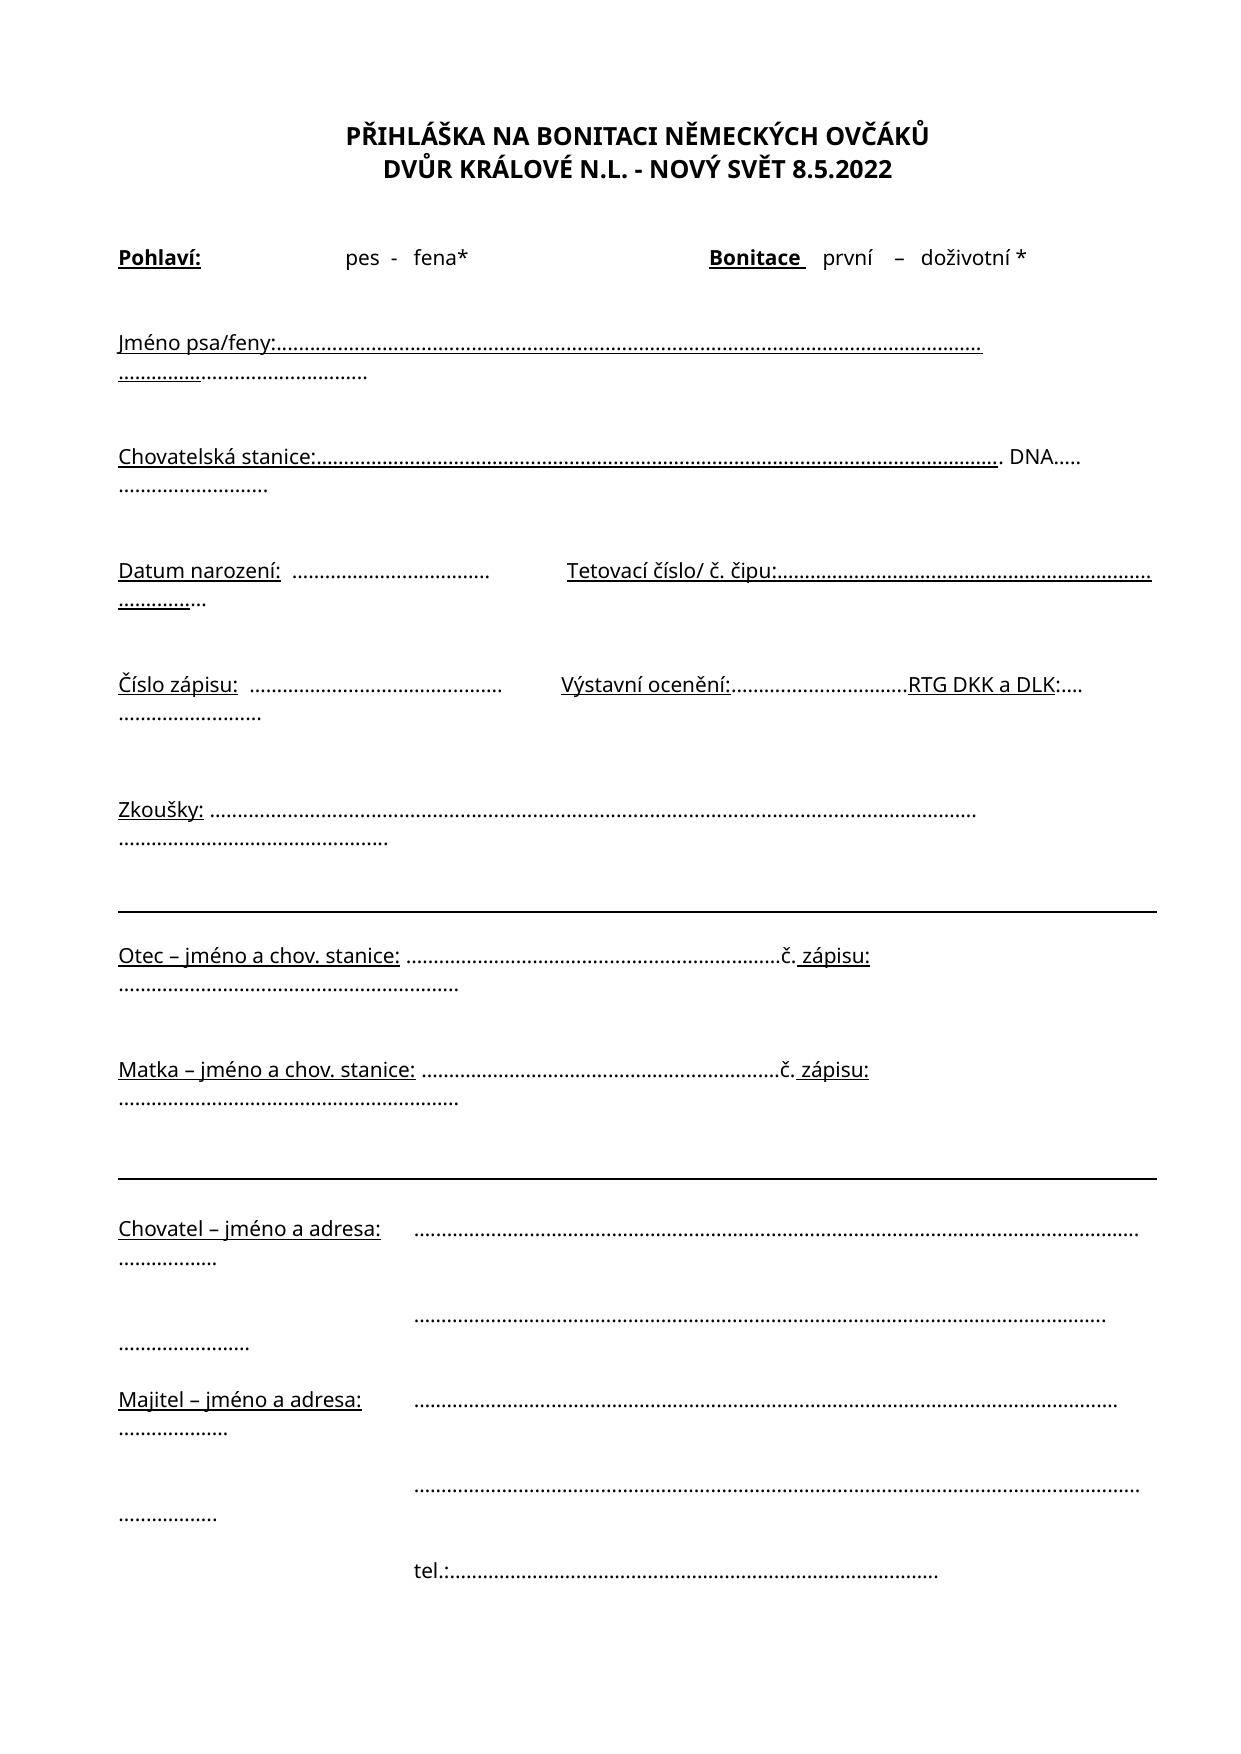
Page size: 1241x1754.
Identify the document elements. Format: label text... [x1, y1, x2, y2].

text Chovatelská stanice:…………………………………...……………….……………….…………….……………………….. DNA…..……..................... [118, 442, 1157, 499]
text ……………………………………………………..….………….………………..………...….………..…………………… [118, 1300, 1157, 1357]
text …………….…………………………….…..…….….….….…..….….……….…….….…..…..….…..…..…..…..…….. [118, 1470, 1157, 1527]
text Číslo zápisu: ………………..……………....….... Výstavní ocenění:………............………..RTG DKK a DLK:….……………........... [118, 670, 1157, 727]
text Matka – jméno a chov. stanice: .……………………………………...................…č. zápisu: ……………………………………………...…….. [118, 1055, 1157, 1112]
text Datum narození: ……………….......……….. Tetovací číslo/ č. čipu:……………………….…..……………………....…....…….......… [118, 556, 1157, 613]
text tel.:..………………….…………..…………………………………….…….. [118, 1556, 1157, 1584]
text Zkoušky: …....................................................................................................................……………….……………………………................ [118, 795, 1157, 852]
text Chovatel – jméno a adresa: …...…………………………………………………..…..……….……..……….…………………………….………...…… [118, 1214, 1157, 1271]
text Přihláška NA BONITACI NĚMECKÝCH OVČÁKŮ [118, 118, 1157, 152]
text Dvůr Králové n.L. - Nový Svět 8.5.2022 [118, 152, 1157, 186]
text Majitel – jméno a adresa: ……………………....……………..………..….………..…..………….…..………….……………..….…….…….…… [118, 1385, 1157, 1442]
text Pohlaví: pes - fena* Bonitace první – doživotní * [118, 243, 1157, 272]
text Otec – jméno a chov. stanice: .…………….………………..................……………č. zápisu: ……………………………………………...…….. [118, 941, 1157, 998]
text Jméno psa/feny:...............................................................................................…………………………..…………….............................. [118, 328, 1157, 385]
